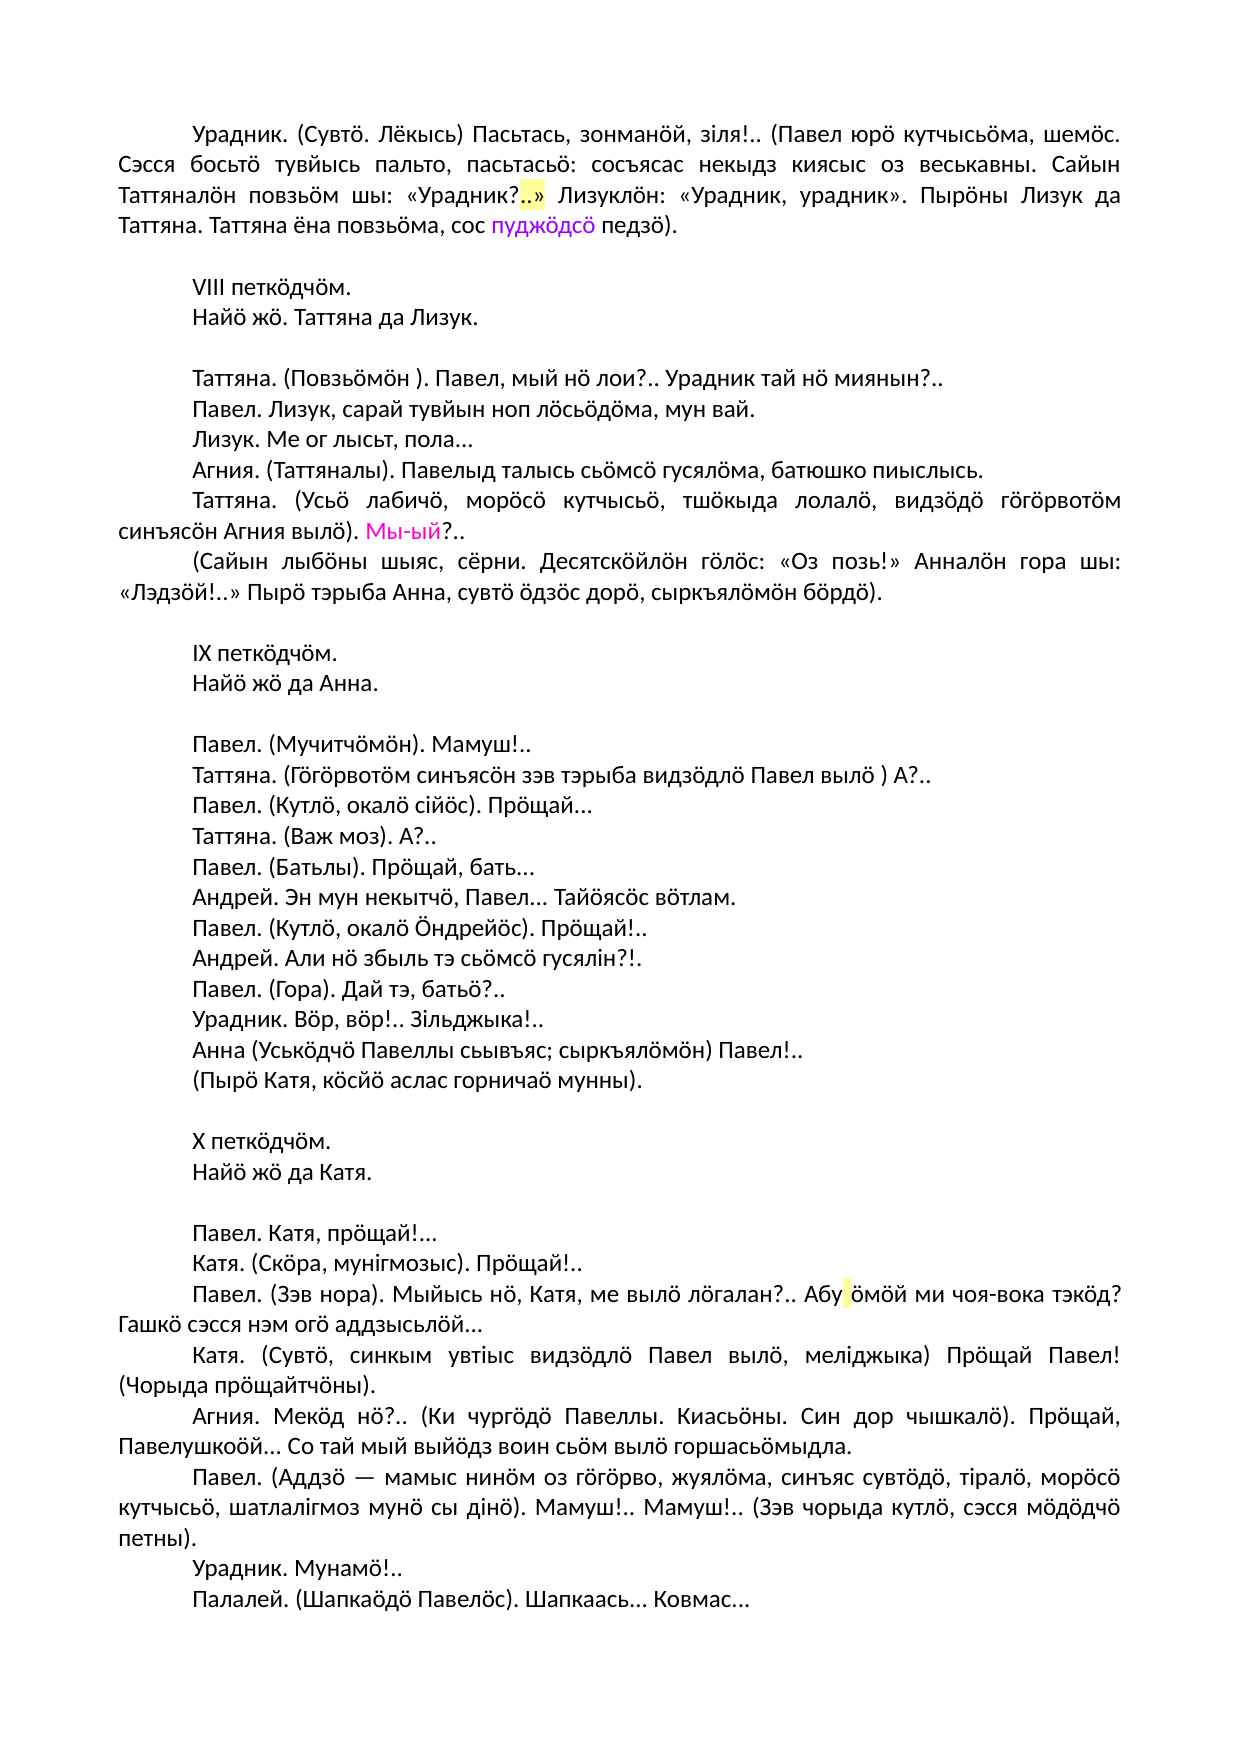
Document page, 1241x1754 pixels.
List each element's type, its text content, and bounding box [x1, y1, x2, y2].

text Агния. Мекӧд нӧ?.. (Ки чургӧдӧ Павеллы. Киасьӧны. Син дор чышкалӧ). Прӧщай, Павелушкоӧй... Со тай мый выйӧдз воин сьӧм вылӧ горшасьӧмыдла. [118, 1400, 1122, 1461]
text (Сайын лыбӧны шыяс, сёрни. Десятскӧйлӧн гӧлӧс: «Оз позь!» Анналӧн гора шы: «Лэдзӧй!..» Пырӧ тэрыба Анна, сувтӧ ӧдзӧс дорӧ, сыркъялӧмӧн бӧрдӧ). [118, 545, 1122, 606]
text Анна (Уськӧдчӧ Павеллы сьывъяс; сыркъялӧмӧн) Павел!.. [118, 1034, 1122, 1064]
text Павел. (Кутлӧ, окалӧ Ӧндрейӧс). Прӧщай!.. [118, 912, 1122, 942]
text Найӧ жӧ. Таттяна да Лизук. [118, 301, 1122, 332]
text Агния. (Таттяналы). Павелыд талысь сьӧмсӧ гусялӧма, батюшко пиыслысь. [118, 454, 1122, 484]
text Урадник. Вӧр, вӧр!.. Зільджыка!.. [118, 1003, 1122, 1034]
text Таттяна. (Гӧгӧрвотӧм синъясӧн зэв тэрыба видзӧдлӧ Павел вылӧ ) А?.. [118, 759, 1122, 789]
text Павел. (Кутлӧ, окалӧ сійӧс). Прӧщай... [118, 789, 1122, 820]
text Павел. (Аддзӧ — мамыс нинӧм оз гӧгӧрво, жуялӧма, синъяс сувтӧдӧ, тіралӧ, морӧсӧ кутчысьӧ, шатлалігмоз мунӧ сы дінӧ). Мамуш!.. Мамуш!.. (Зэв чорыда кутлӧ, сэсся мӧдӧдчӧ петны). [118, 1461, 1122, 1553]
text Павел. Лизук, сарай тувйын ноп лӧсьӧдӧма, мун вай. [118, 393, 1122, 423]
text Урадник. Мунамӧ!.. [118, 1553, 1122, 1583]
text VІІІ петкӧдчӧм. [118, 271, 1122, 301]
text Павел. (Зэв нора). Мыйысь нӧ, Катя, ме вылӧ лӧгалан?.. Абу ӧмӧй ми чоя-вока тэкӧд? Гашкӧ сэсся нэм огӧ аддзысьлӧй... [118, 1278, 1122, 1339]
text Урадник. (Сувтӧ. Лёкысь) Пасьтась, зонманӧй, зіля!.. (Павел юрӧ кутчысьӧма, шемӧс. Сэсся босьтӧ тувйысь пальто, пасьтасьӧ: сосъясас некыдз киясыс оз веськавны. Сайын Таттяналӧн повзьӧм шы: «Урадник?..» Лизуклӧн: «Урадник, урадник». Пырӧны Лизук да Таттяна. Таттяна ёна повзьӧма, сос пуджӧдсӧ педзӧ). [118, 118, 1122, 240]
text Павел. (Батьлы). Прӧщай, бать... [118, 851, 1122, 881]
text Лизук. Ме ог лысьт, пола... [118, 423, 1122, 454]
text Таттяна. (Усьӧ лабичӧ, морӧсӧ кутчысьӧ, тшӧкыда лолалӧ, видзӧдӧ гӧгӧрвотӧм синъясӧн Агния вылӧ). Мы-ый?.. [118, 484, 1122, 545]
text Таттяна. (Важ моз). А?.. [118, 820, 1122, 851]
text Андрей. Эн мун некытчӧ, Павел... Тайӧясӧс вӧтлам. [118, 881, 1122, 912]
text Катя. (Скӧра, мунігмозыс). Прӧщай!.. [118, 1247, 1122, 1278]
text Найӧ жӧ да Катя. [118, 1156, 1122, 1186]
text ІХ петкӧдчӧм. [118, 637, 1122, 667]
text Палалей. (Шапкаӧдӧ Павелӧс). Шапкаась... Ковмас... [118, 1583, 1122, 1614]
text Павел. Катя, прӧщай!... [118, 1217, 1122, 1247]
text Х петкӧдчӧм. [118, 1125, 1122, 1156]
text (Пырӧ Катя, кӧсйӧ аслас горничаӧ мунны). [118, 1064, 1122, 1095]
text Павел. (Мучитчӧмӧн). Мамуш!.. [118, 728, 1122, 759]
text Найӧ жӧ да Анна. [118, 667, 1122, 698]
text Андрей. Али нӧ збыль тэ сьӧмсӧ гусялін?!. [118, 942, 1122, 973]
text Павел. (Гора). Дай тэ, батьӧ?.. [118, 973, 1122, 1003]
text Катя. (Сувтӧ, синкым увтіыс видзӧдлӧ Павел вылӧ, меліджыка) Прӧщай Павел! (Чорыда прӧщайтчӧны). [118, 1339, 1122, 1400]
text Таттяна. (Повзьӧмӧн ). Павел, мый нӧ лои?.. Урадник тай нӧ миянын?.. [118, 362, 1122, 393]
